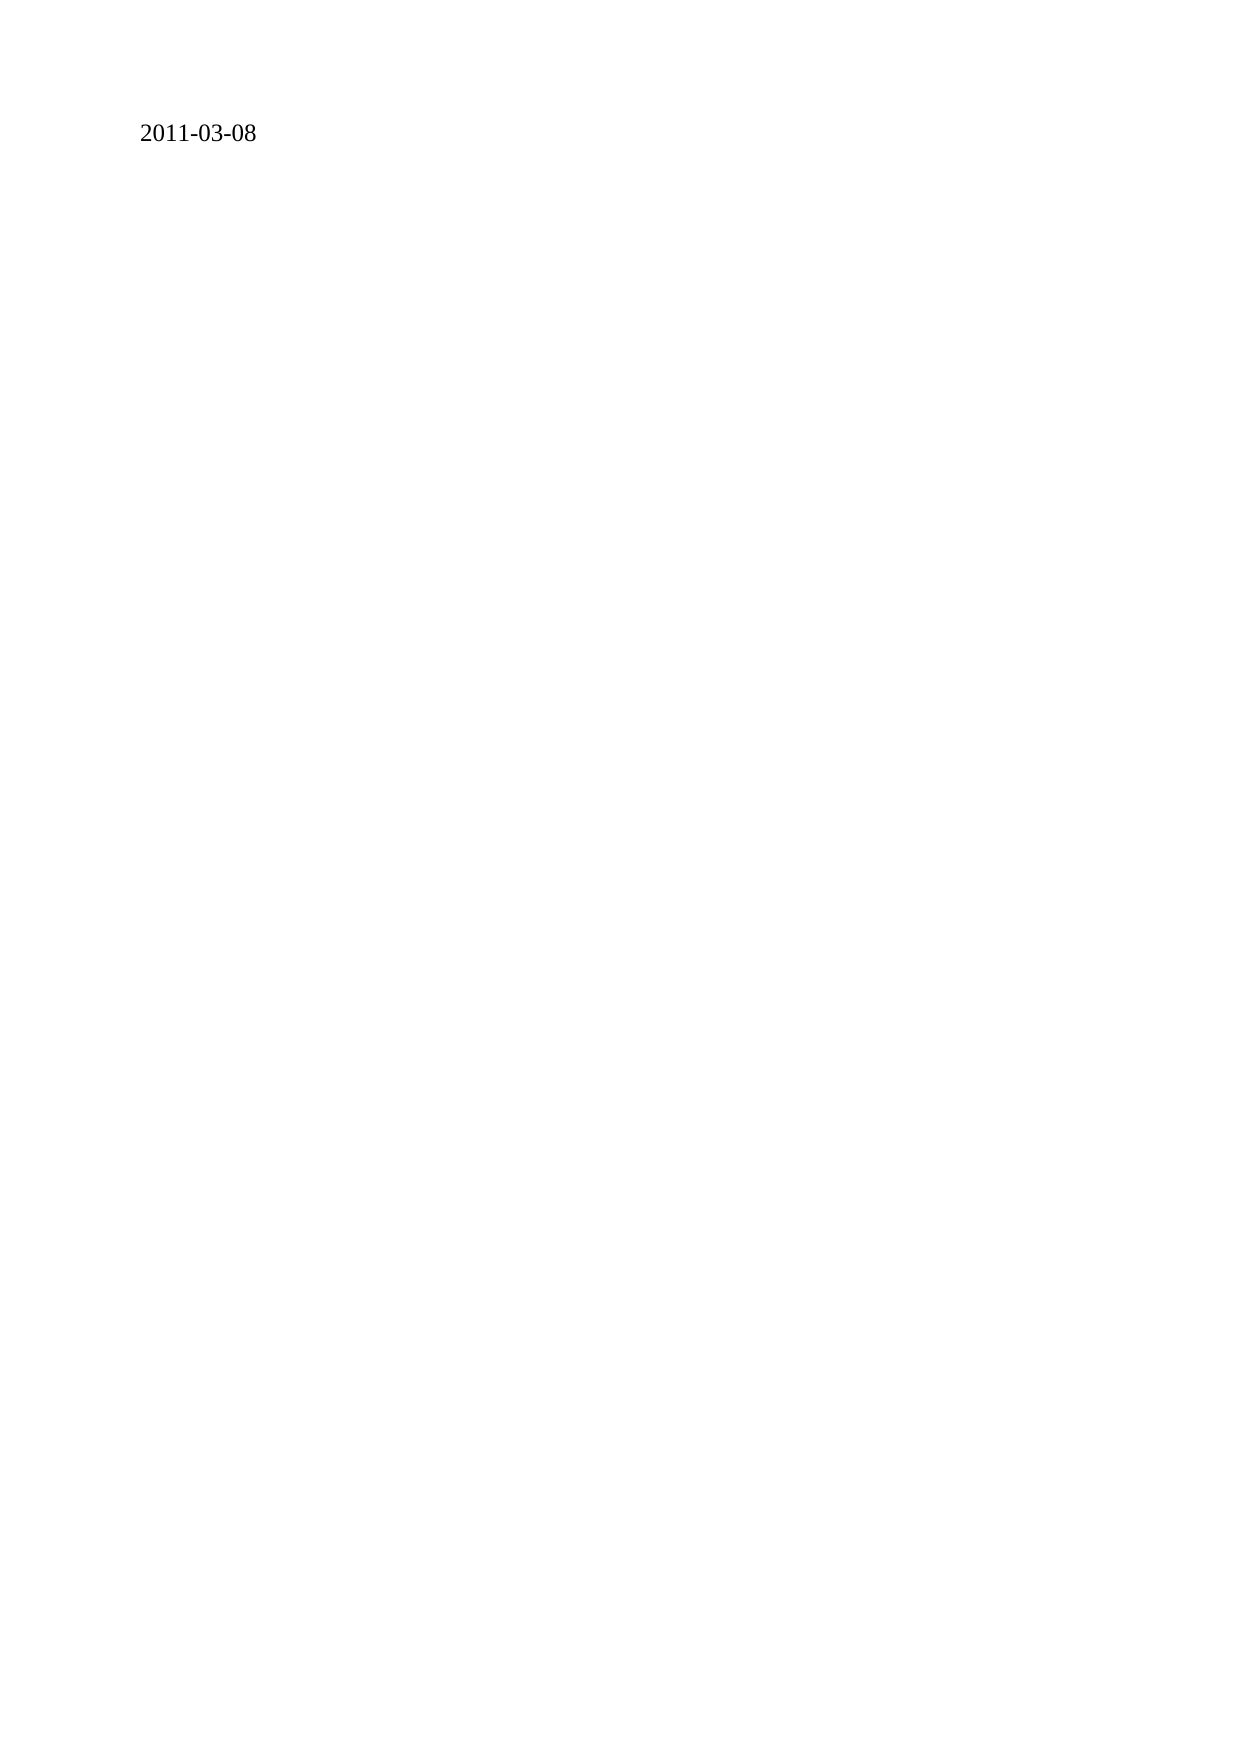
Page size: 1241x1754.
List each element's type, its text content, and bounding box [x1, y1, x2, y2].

text 2011-03-08 [140, 118, 1181, 147]
